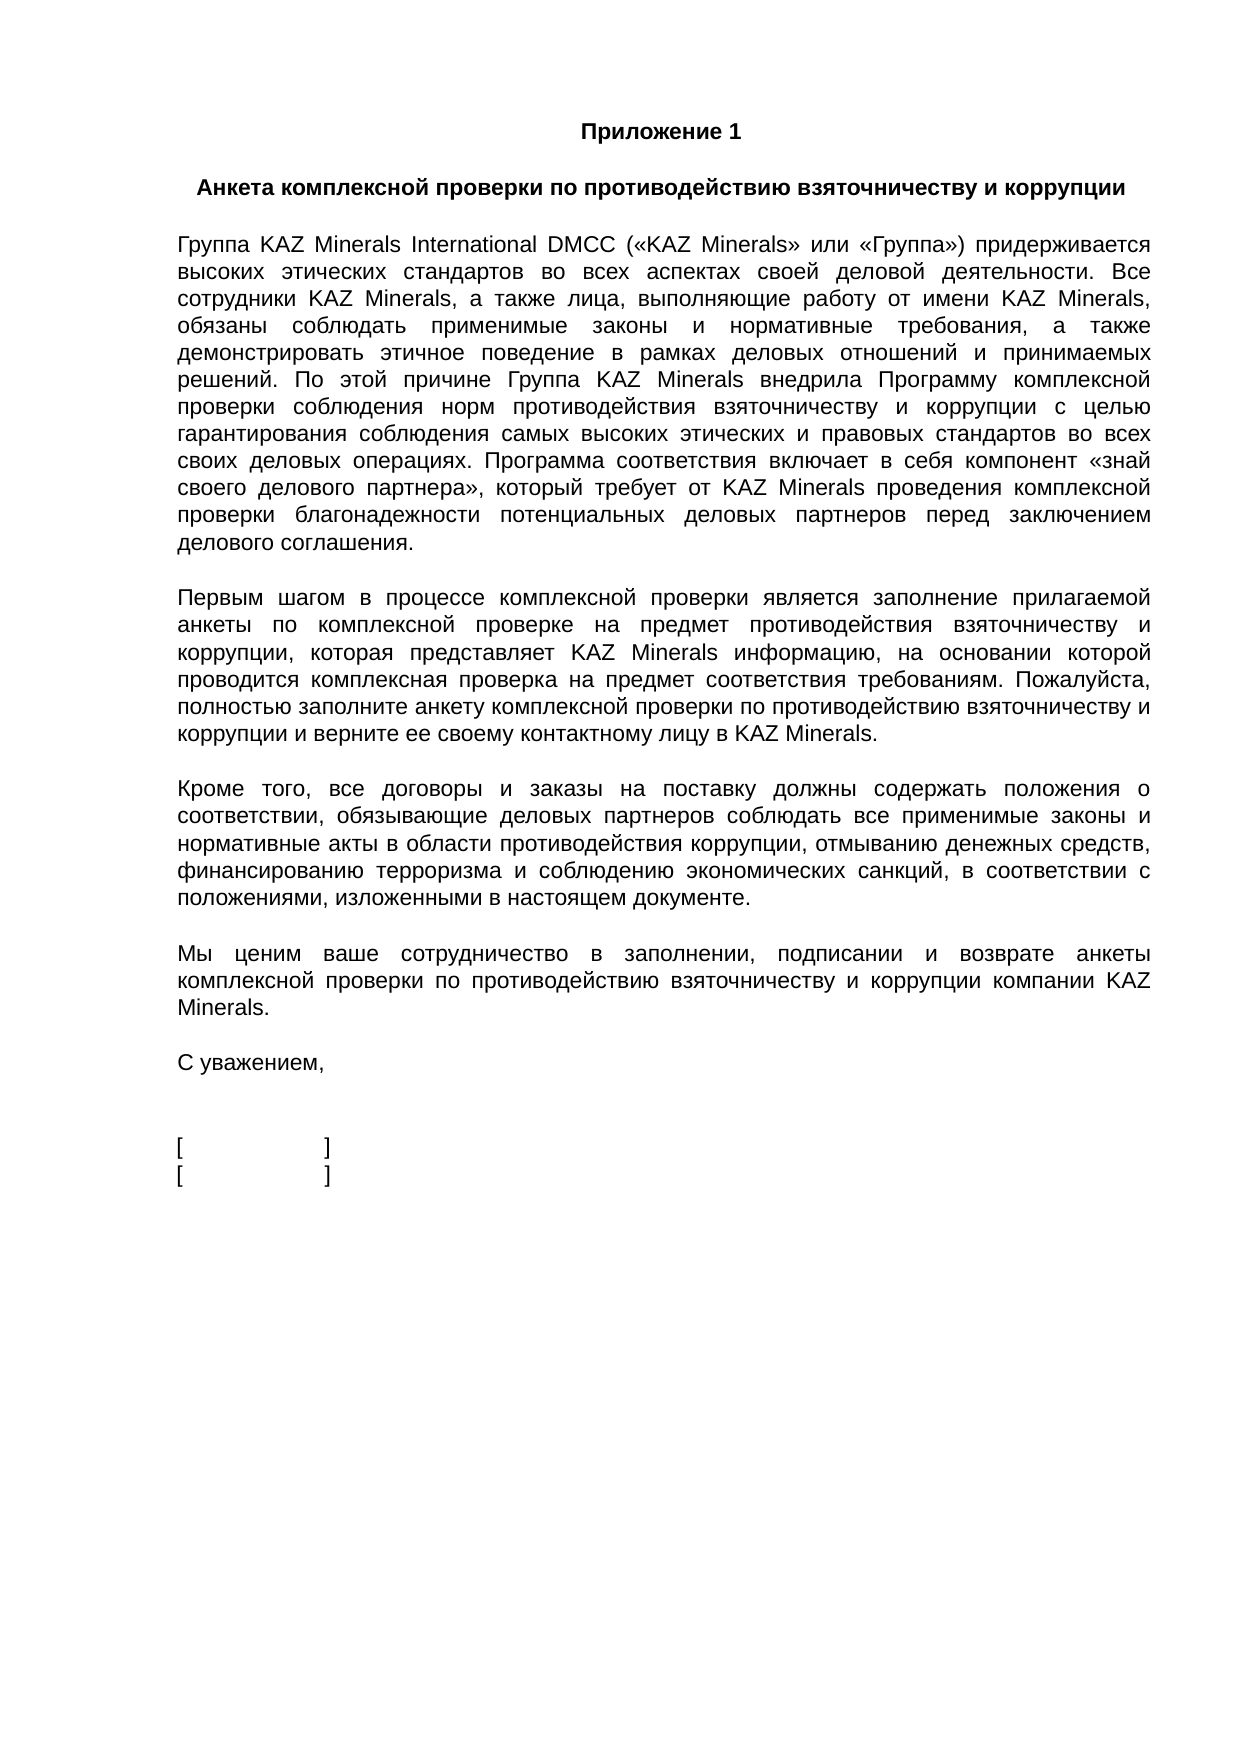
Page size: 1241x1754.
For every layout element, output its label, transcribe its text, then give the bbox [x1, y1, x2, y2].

text Мы ценим ваше сотрудничество в заполнении, подписании и возврате анкеты комплексной проверки по противодействию взяточничеству и коррупции компании KAZ Minerals. [177, 939, 1152, 1020]
text [ ] [176, 1161, 1152, 1187]
text Кроме того, все договоры и заказы на поставку должны содержать положения о соответствии, обязывающие деловых партнеров соблюдать все применимые законы и нормативные акты в области противодействия коррупции, отмыванию денежных средств, финансированию терроризма и соблюдению экономических санкций, в соответствии с положениями, изложенными в настоящем документе. [177, 775, 1152, 910]
text Группа KAZ Minerals International DMCC («KAZ Minerals» или «Группа») придерживается высоких этических стандартов во всех аспектах своей деловой деятельности. Все сотрудники KAZ Minerals, а также лица, выполняющие работу от имени KAZ Minerals, обязаны соблюдать применимые законы и нормативные требования, а также демонстрировать этичное поведение в рамках деловых отношений и принимаемых решений. По этой причине Группа KAZ Minerals внедрила Программу комплексной проверки соблюдения норм противодействия взяточничеству и коррупции с целью гарантирования соблюдения самых высоких этических и правовых стандартов во всех своих деловых операциях. Программа соответствия включает в себя компонент «знай своего делового партнера», который требует от KAZ Minerals проведения комплексной проверки благонадежности потенциальных деловых партнеров перед заключением делового соглашения. [177, 231, 1152, 555]
text Анкета комплексной проверки по противодействию взяточничеству и коррупции [183, 174, 1145, 201]
text Первым шагом в процессе комплексной проверки является заполнение прилагаемой анкеты по комплексной проверке на предмет противодействия взяточничеству и коррупции, которая представляет KAZ Minerals информацию, на основании которой проводится комплексная проверка на предмет соответствия требованиям. Пожалуйста, полностью заполните анкету комплексной проверки по противодействию взяточничеству и коррупции и верните ее своему контактному лицу в KAZ Minerals. [177, 584, 1152, 746]
text С уважением, [177, 1049, 1152, 1076]
text Приложение 1 [183, 118, 1145, 144]
text [ ] [176, 1133, 1152, 1159]
